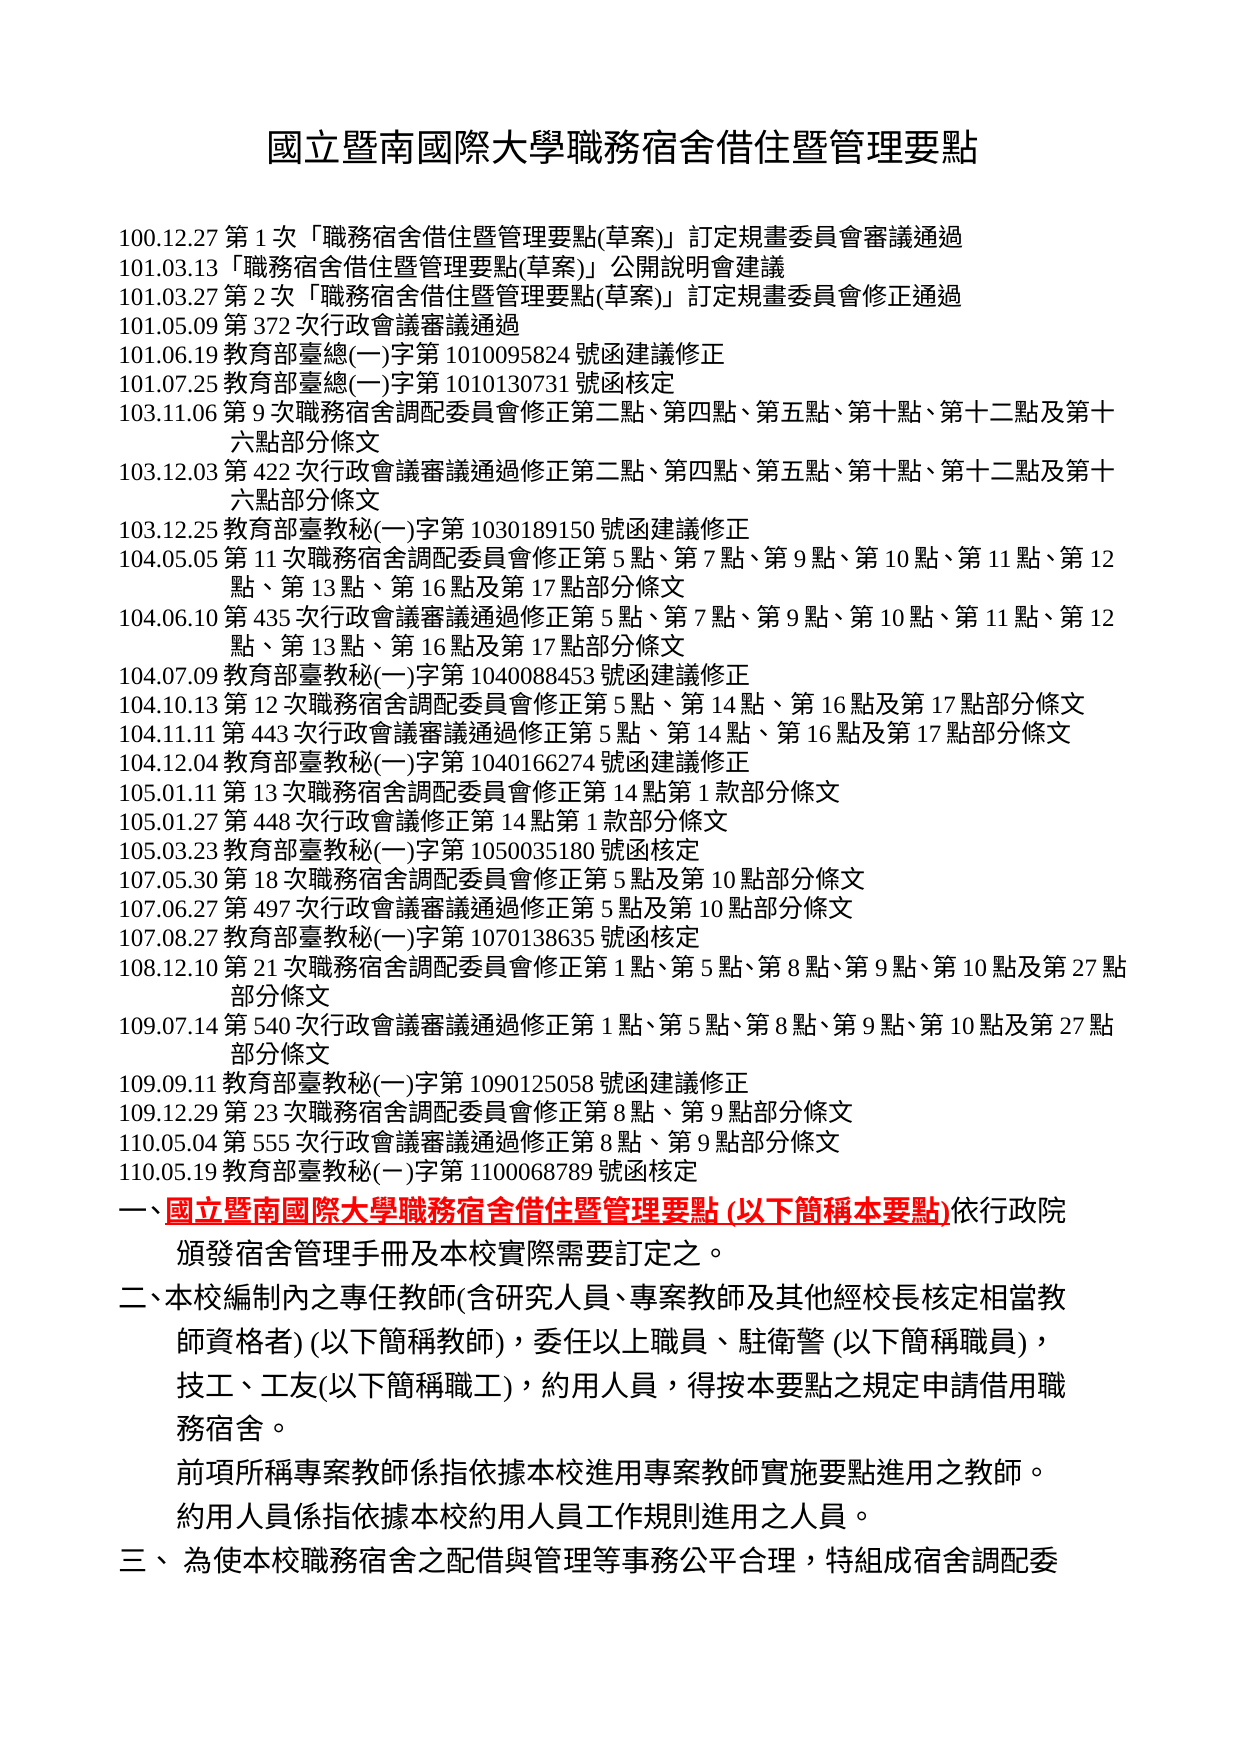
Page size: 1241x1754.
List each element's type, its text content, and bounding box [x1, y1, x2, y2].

text 107.08.27教育部臺教秘(一)字第1070138635號函核定 [118, 923, 1114, 953]
text 108.12.10第21次職務宿舍調配委員會修正第1點、第5點、第8點、第9點、第10點及第27點部分條文 [118, 953, 1127, 1011]
text 105.03.23教育部臺教秘(一)字第1050035180號函核定 [118, 836, 1114, 865]
text 103.12.03第422次行政會議審議通過修正第二點、第四點、第五點、第十點、第十二點及第十六點部分條文 [118, 457, 1114, 515]
table_header 一、國立暨南國際大學職務宿舍借住暨管理要點 (以下簡稱本要點)依行政院頒發宿舍管理手冊及本校實際需要訂定之。 [107, 1186, 1078, 1273]
text 103.12.25教育部臺教秘(一)字第1030189150號函建議修正 [118, 515, 1114, 544]
text 109.07.14第540次行政會議審議通過修正第1點、第5點、第8點、第9點、第10點及第27點部分條文 [118, 1011, 1114, 1069]
text 101.06.19教育部臺總(一)字第1010095824號函建議修正 [118, 340, 1114, 369]
text 107.06.27第497次行政會議審議通過修正第5點及第10點部分條文 [118, 894, 1114, 923]
text 101.03.27第2次「職務宿舍借住暨管理要點(草案)」訂定規畫委員會修正通過 [118, 282, 1114, 311]
text 104.12.04教育部臺教秘(一)字第1040166274號函建議修正 [118, 748, 1114, 778]
text 105.01.27第448次行政會議修正第14點第1款部分條文 [118, 807, 1114, 836]
text 國立暨南國際大學職務宿舍借住暨管理要點 [118, 118, 1127, 172]
text 104.11.11第443次行政會議審議通過修正第5點、第14點、第16點及第17點部分條文 [118, 719, 1114, 748]
text 110.05.19教育部臺教秘(ㄧ)字第1100068789號函核定 [118, 1157, 1127, 1186]
text 109.12.29第23次職務宿舍調配委員會修正第8點、第9點部分條文 [118, 1098, 1127, 1128]
text 100.12.27 第1次「職務宿舍借住暨管理要點(草案)」訂定規畫委員會審議通過 [118, 223, 1114, 253]
text 104.10.13第12次職務宿舍調配委員會修正第5點、第14點、第16點及第17點部分條文 [118, 690, 1114, 719]
table_cell 二、本校編制內之專任教師(含研究人員、專案教師及其他經校長核定相當教師資格者) (以下簡稱教師)，委任以上職員、駐衛警 (以下簡稱職員)，技工、工友(以下簡稱職工)，約用人員，得按本要點之規定申請借用職務宿舍。 前項所稱專案教師係指依據本校進用專案教師實施要點進用之教師。約用人員係指依據本校約用人員工作規則進用之人員。 [107, 1274, 1078, 1536]
text 107.05.30第18次職務宿舍調配委員會修正第5點及第10點部分條文 [118, 865, 1114, 894]
text 101.05.09第372次行政會議審議通過 [118, 311, 1114, 340]
text 110.05.04第555次行政會議審議通過修正第8點、第9點部分條文 [118, 1128, 1127, 1157]
text 109.09.11教育部臺教秘(一)字第1090125058號函建議修正 [118, 1069, 1114, 1098]
text 101.03.13「職務宿舍借住暨管理要點(草案)」公開說明會建議 [118, 253, 1114, 282]
text 105.01.11第13次職務宿舍調配委員會修正第14點第1款部分條文 [118, 778, 1114, 807]
text 104.05.05第11次職務宿舍調配委員會修正第5點、第7點、第9點、第10點、第11點、第12點、第13點、第16點及第17點部分條文 [118, 544, 1114, 603]
text 104.06.10第435次行政會議審議通過修正第5點、第7點、第9點、第10點、第11點、第12點、第13點、第16點及第17點部分條文 [118, 603, 1114, 661]
text 103.11.06第9次職務宿舍調配委員會修正第二點、第四點、第五點、第十點、第十二點及第十六點部分條文 [118, 398, 1114, 457]
text 104.07.09教育部臺教秘(一)字第1040088453號函建議修正 [118, 661, 1114, 690]
text 101.07.25教育部臺總(一)字第1010130731號函核定 [118, 369, 1114, 398]
table_cell 三、 為使本校職務宿舍之配借與管理等事務公平合理，特組成宿舍調配委 [107, 1536, 1078, 1580]
